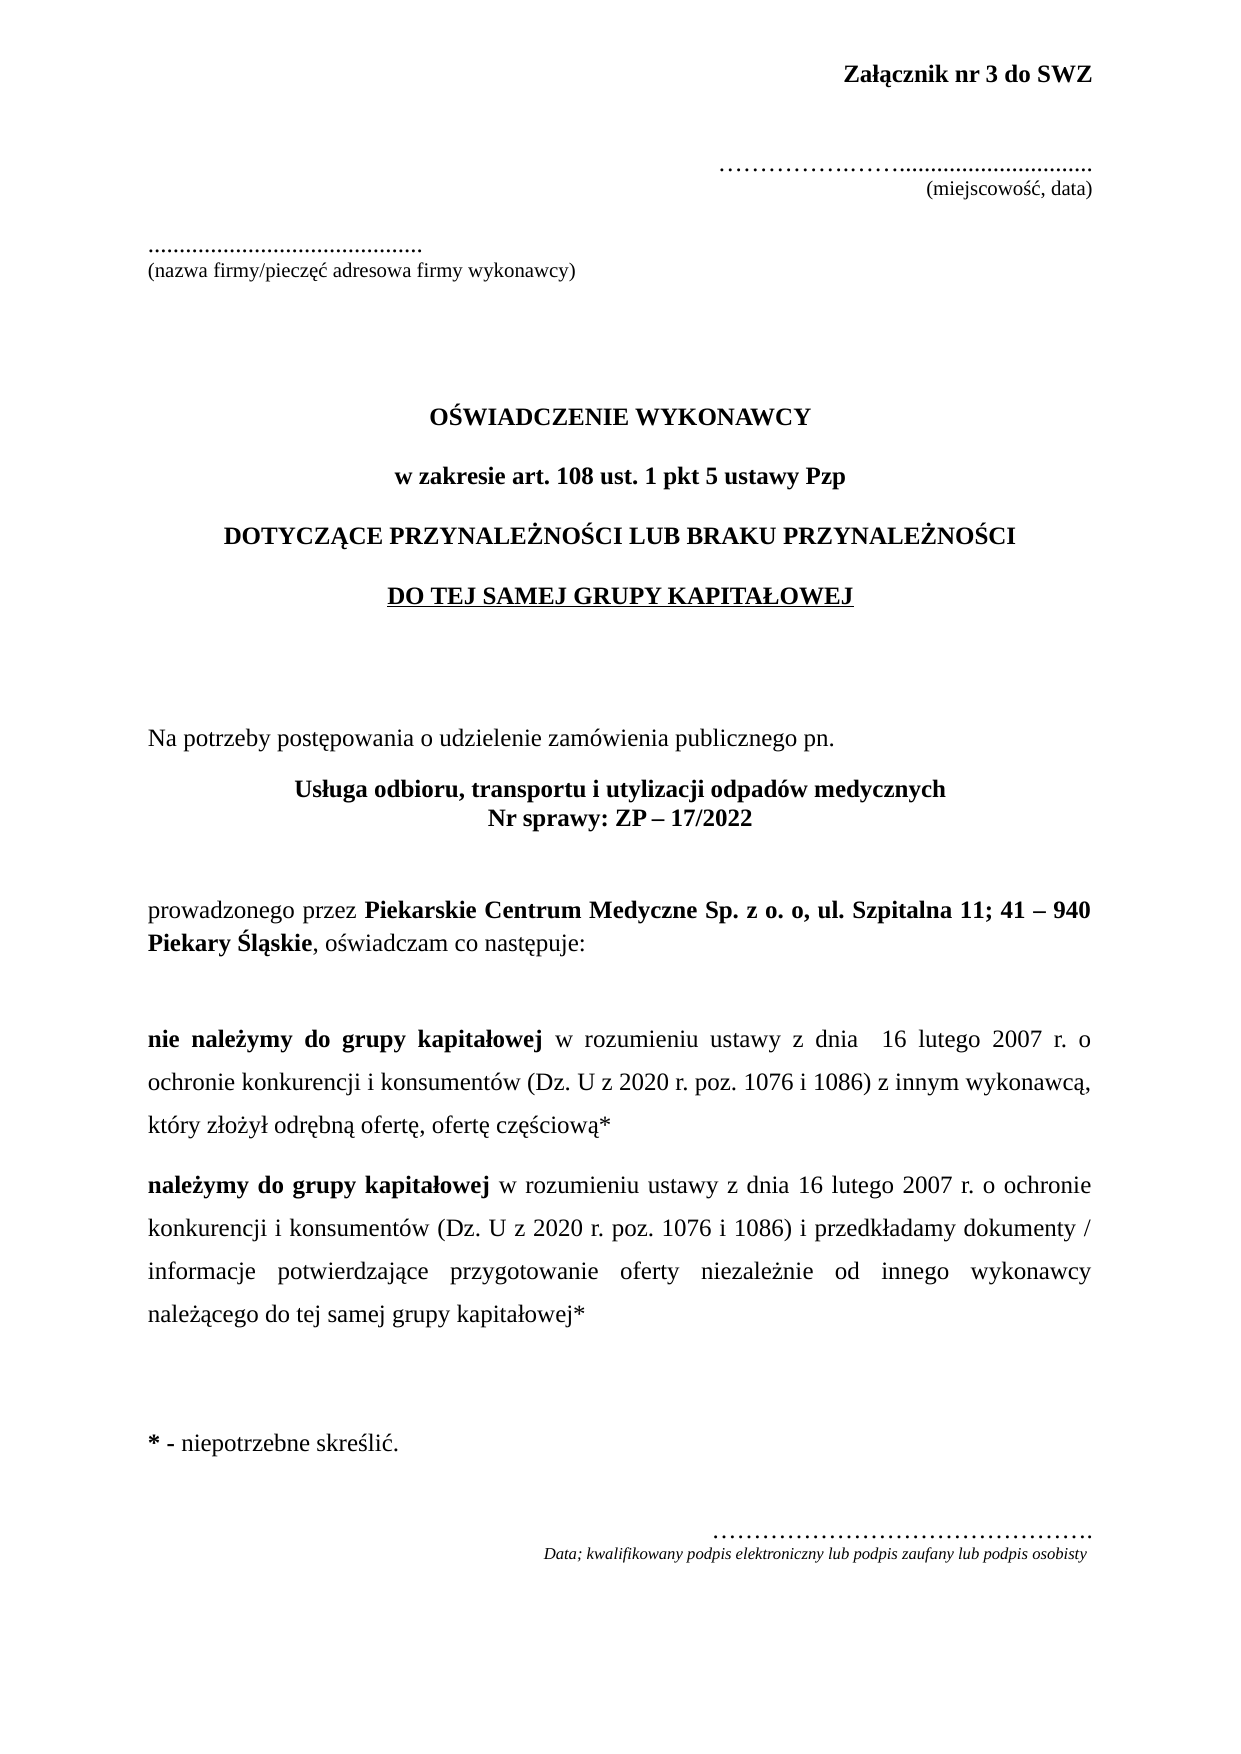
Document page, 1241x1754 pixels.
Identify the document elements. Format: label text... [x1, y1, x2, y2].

text należymy do grupy kapitałowej w rozumieniu ustawy z dnia 16 lutego 2007 r. o ochronie konkurencji i konsumentów (Dz. U z 2020 r. poz. 1076 i 1086) i przedkładamy dokumenty / informacje potwierdzające przygotowanie oferty niezależnie od innego wykonawcy należącego do tej samej grupy kapitałowej* [148, 1170, 1092, 1328]
text Załącznik nr 3 do SWZ [148, 59, 1092, 88]
text OŚWIADCZENIE WYKONAWCY [148, 402, 1092, 430]
text nie należymy do grupy kapitałowej w rozumieniu ustawy z dnia 16 lutego 2007 r. o ochronie konkurencji i konsumentów (Dz. U z 2020 r. poz. 1076 i 1086) z innym wykonawcą, który złożył odrębną ofertę, ofertę częściową* [148, 1024, 1092, 1139]
text DOTYCZĄCE PRZYNALEŻNOŚCI LUB BRAKU PRZYNALEŻNOŚCI [148, 521, 1092, 550]
text Data; kwalifikowany podpis elektroniczny lub podpis zaufany lub podpis osobisty [148, 1543, 1092, 1563]
text (miejscowość, data) [148, 176, 1092, 200]
text ............................................ [148, 229, 1092, 258]
text w zakresie art. 108 ust. 1 pkt 5 ustawy Pzp [148, 461, 1092, 490]
text DO TEJ SAMEJ GRUPY KAPITAŁOWEJ [148, 581, 1092, 610]
text prowadzonego przez Piekarskie Centrum Medyczne Sp. z o. o, ul. Szpitalna 11; 41 – 940 Piekary Śląskie, oświadczam co następuje: [148, 896, 1092, 957]
text ………………………………………. [148, 1515, 1092, 1543]
text * - niepotrzebne skreślić. [148, 1428, 1092, 1457]
text Usługa odbioru, transportu i utylizacji odpadów medycznych [148, 774, 1092, 803]
text Nr sprawy: ZP – 17/2022 [148, 803, 1092, 831]
text Na potrzeby postępowania o udzielenie zamówienia publicznego pn. [148, 723, 1092, 752]
text (nazwa firmy/pieczęć adresowa firmy wykonawcy) [148, 258, 1092, 282]
text …………….……............................... [148, 148, 1092, 176]
